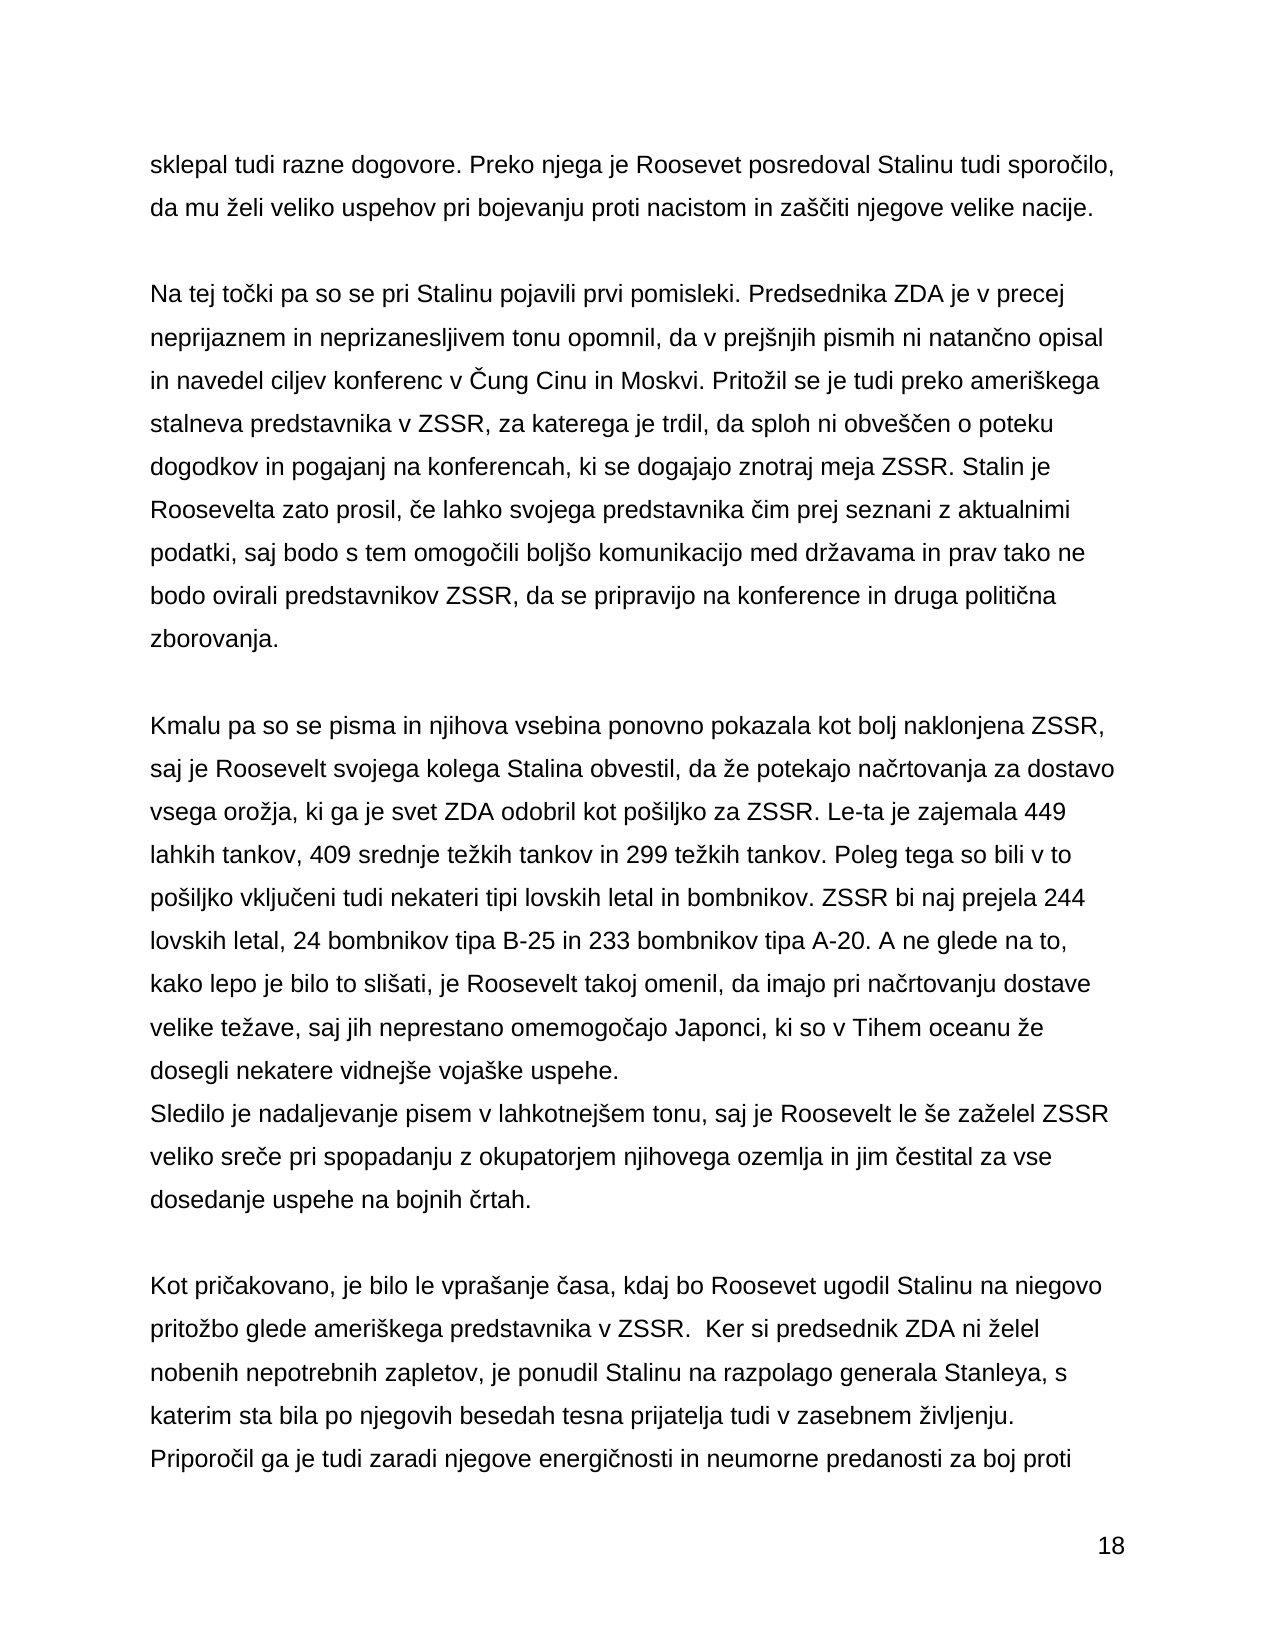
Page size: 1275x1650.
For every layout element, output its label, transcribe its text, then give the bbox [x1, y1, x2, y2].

text Kmalu pa so se pisma in njihova vsebina ponovno pokazala kot bolj naklonjena ZSSR, saj je Roosevelt svojega kolega Stalina obvestil, da že potekajo načrtovanja za dostavo vsega orožja, ki ga je svet ZDA odobril kot pošiljko za ZSSR. Le-ta je zajemala 449 lahkih tankov, 409 srednje težkih tankov in 299 težkih tankov. Poleg tega so bili v to pošiljko vključeni tudi nekateri tipi lovskih letal in bombnikov. ZSSR bi naj prejela 244 lovskih letal, 24 bombnikov tipa B-25 in 233 bombnikov tipa A-20. A ne glede na to, kako lepo je bilo to slišati, je Roosevelt takoj omenil, da imajo pri načrtovanju dostave velike težave, saj jih neprestano omemogočajo Japonci, ki so v Tihem oceanu že dosegli nekatere vidnejše vojaške uspehe. [150, 711, 1125, 1084]
text Na tej točki pa so se pri Stalinu pojavili prvi pomisleki. Predsednika ZDA je v precej neprijaznem in neprizanesljivem tonu opomnil, da v prejšnjih pismih ni natančno opisal in navedel ciljev konferenc v Čung Cinu in Moskvi. Pritožil se je tudi preko ameriškega stalneva predstavnika v ZSSR, za katerega je trdil, da sploh ni obveščen o poteku dogodkov in pogajanj na konferencah, ki se dogajajo znotraj meja ZSSR. Stalin je Roosevelta zato prosil, če lahko svojega predstavnika čim prej seznani z aktualnimi podatki, saj bodo s tem omogočili boljšo komunikacijo med državama in prav tako ne bodo ovirali predstavnikov ZSSR, da se pripravijo na konference in druga politična zborovanja. [150, 279, 1125, 653]
text Sledilo je nadaljevanje pisem v lahkotnejšem tonu, saj je Roosevelt le še zaželel ZSSR veliko sreče pri spopadanju z okupatorjem njihovega ozemlja in jim čestital za vse dosedanje uspehe na bojnih črtah. [150, 1099, 1125, 1214]
text Kot pričakovano, je bilo le vprašanje časa, kdaj bo Roosevet ugodil Stalinu na niegovo pritožbo glede ameriškega predstavnika v ZSSR. Ker si predsednik ZDA ni želel nobenih nepotrebnih zapletov, je ponudil Stalinu na razpolago generala Stanleya, s katerim sta bila po njegovih besedah tesna prijatelja tudi v zasebnem življenju. Priporočil ga je tudi zaradi njegove energičnosti in neumorne predanosti za boj proti [150, 1271, 1125, 1472]
text sklepal tudi razne dogovore. Preko njega je Roosevet posredoval Stalinu tudi sporočilo, da mu želi veliko uspehov pri bojevanju proti nacistom in zaščiti njegove velike nacije. [150, 150, 1125, 222]
